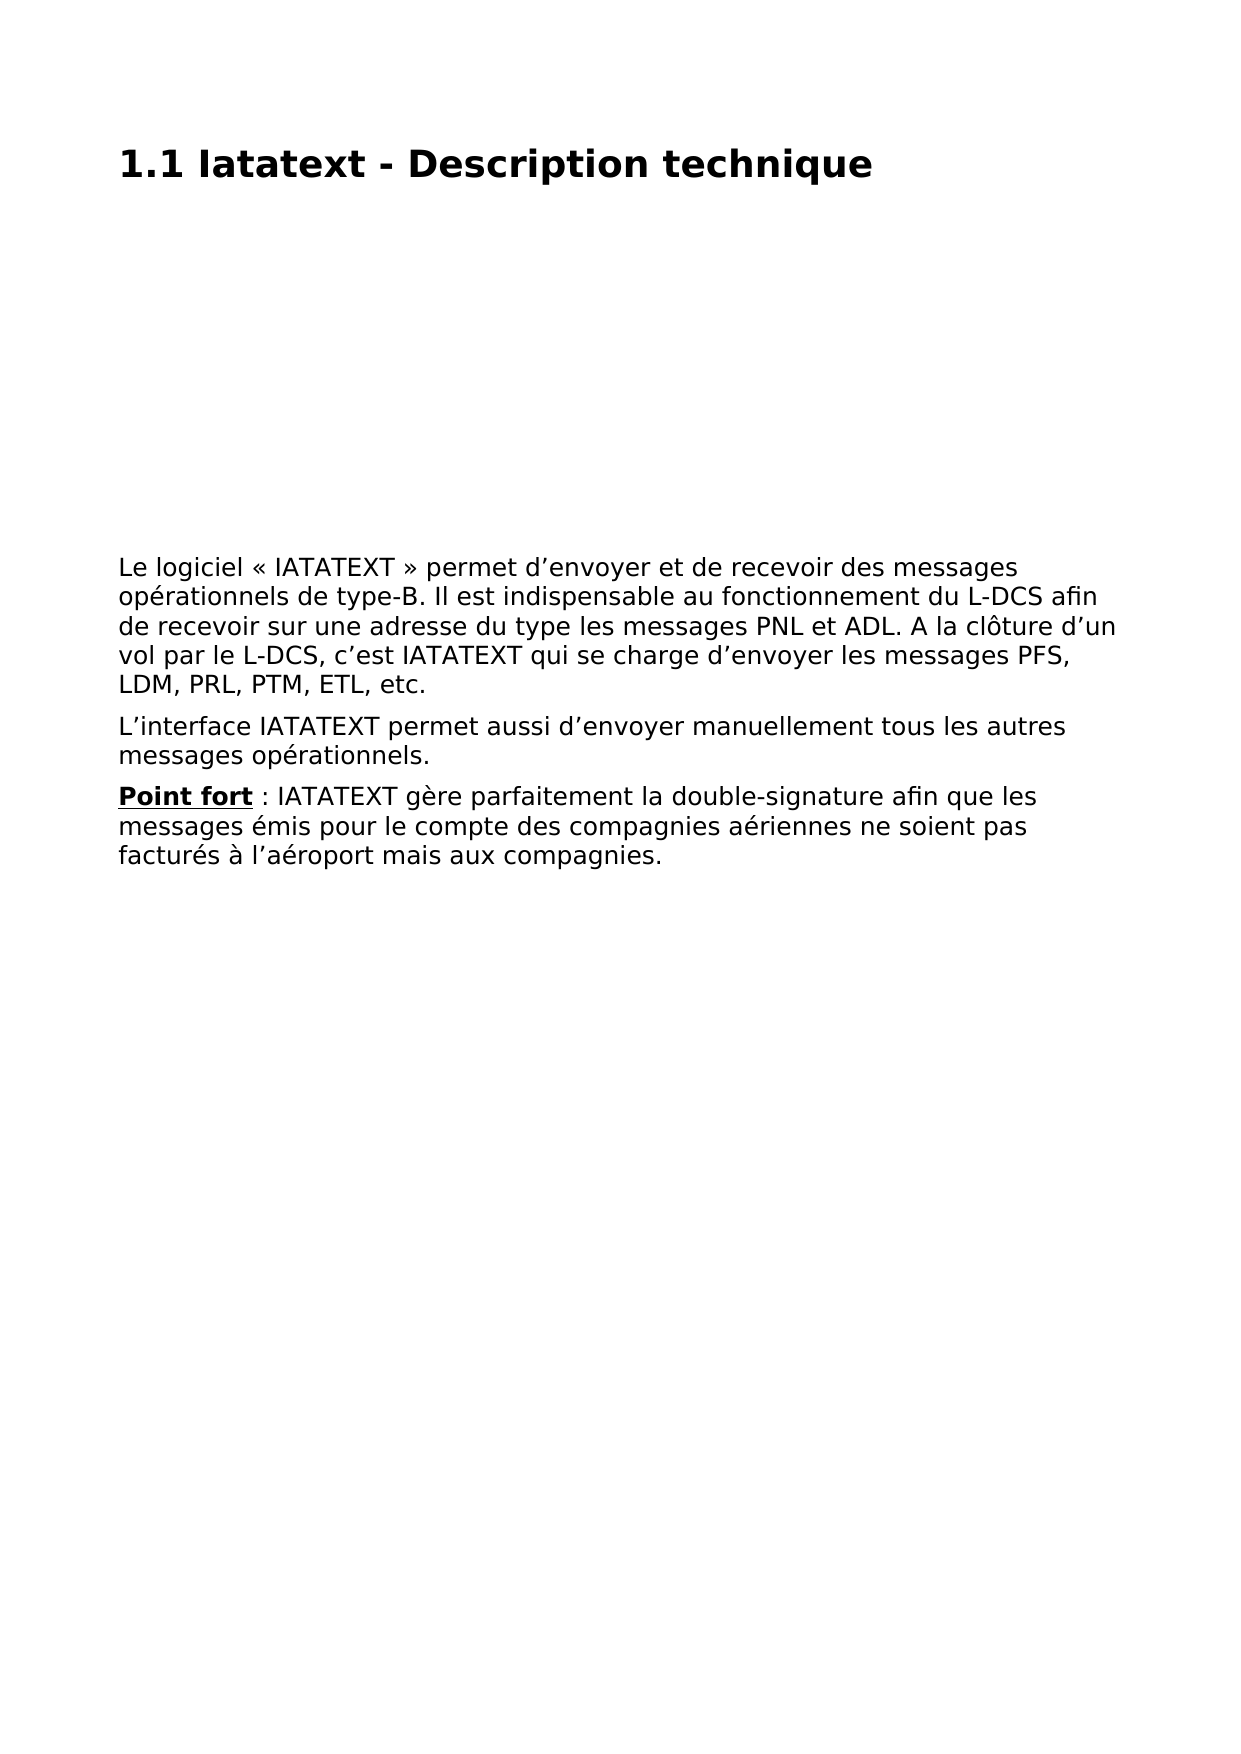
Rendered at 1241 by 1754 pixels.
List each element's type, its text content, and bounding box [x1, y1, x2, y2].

text Le logiciel « IATATEXT » permet d’envoyer et de recevoir des messages opérationnels de type-B. Il est indispensable au fonctionnement du L-DCS afin de recevoir sur une adresse du type les messages PNL et ADL. A la clôture d’un vol par le L-DCS, c’est IATATEXT qui se charge d’envoyer les messages PFS, LDM, PRL, PTM, ETL, etc. [118, 553, 1122, 699]
text L’interface IATATEXT permet aussi d’envoyer manuellement tous les autres messages opérationnels. [118, 712, 1122, 770]
subtitle 1.1 Iatatext - Description technique [118, 143, 1122, 187]
text Point fort : IATATEXT gère parfaitement la double-signature afin que les messages émis pour le compte des compagnies aériennes ne soient pas facturés à l’aéroport mais aux compagnies. [118, 783, 1122, 870]
